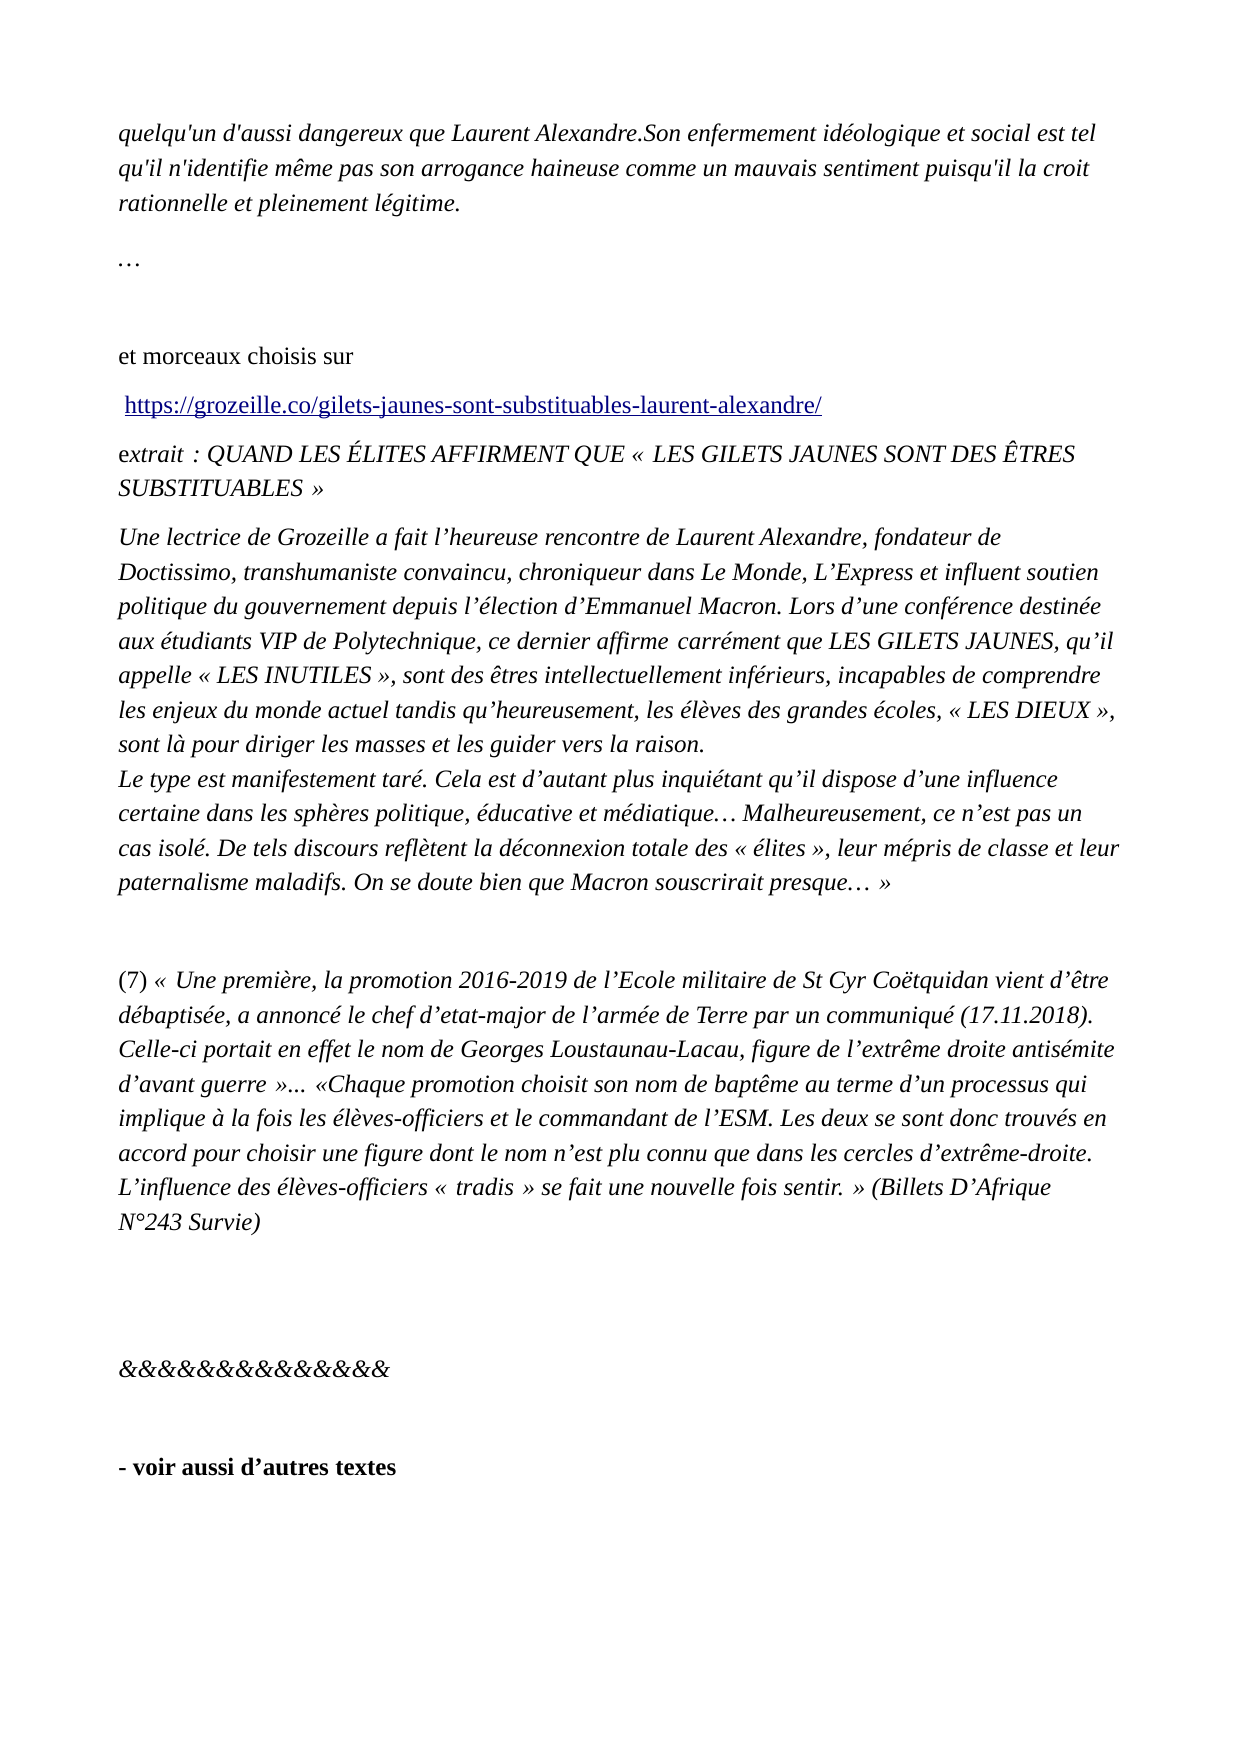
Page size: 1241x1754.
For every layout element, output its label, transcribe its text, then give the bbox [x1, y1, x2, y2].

text - voir aussi d’autres textes [118, 1452, 1122, 1481]
text (7) « Une première, la promotion 2016-2019 de l’Ecole militaire de St Cyr Coëtquidan vient d’être débaptisée, a annoncé le chef d’etat-major de l’armée de Terre par un communiqué (17.11.2018). Celle-ci portait en effet le nom de Georges Loustaunau-Lacau, figure de l’extrême droite antisémite d’avant guerre »... «Chaque promotion choisit son nom de baptême au terme d’un processus qui implique à la fois les élèves-officiers et le commandant de l’ESM. Les deux se sont donc trouvés en accord pour choisir une figure dont le nom n’est plu connu que dans les cercles d’extrême-droite. L’influence des élèves-officiers « tradis » se fait une nouvelle fois sentir. » (Billets D’Afrique N°243 Survie) [118, 965, 1122, 1235]
text quelqu'un d'aussi dangereux que Laurent Alexandre.Son enfermement idéologique et social est tel qu'il n'identifie même pas son arrogance haineuse comme un mauvais sentiment puisqu'il la croit rationnelle et pleinement légitime.﻿ [118, 118, 1122, 221]
text https://grozeille.co/gilets-jaunes-sont-substituables-laurent-alexandre/ [118, 390, 1122, 418]
text extrait : QUAND LES ÉLITES AFFIRMENT QUE « LES GILETS JAUNES SONT DES ÊTRES SUBSTITUABLES » [118, 439, 1122, 502]
text … [118, 243, 1122, 271]
text Une lectrice de Grozeille a fait l’heureuse rencontre de Laurent Alexandre, fondateur de Doctissimo, transhumaniste convaincu, chroniqueur dans Le Monde, L’Express et influent soutien politique du gouvernement depuis l’élection d’Emmanuel Macron. Lors d’une conférence destinée aux étudiants VIP de Polytechnique, ce dernier affirme carrément que LES GILETS JAUNES, qu’il appelle « LES INUTILES », sont des êtres intellectuellement inférieurs, incapables de comprendre les enjeux du monde actuel tandis qu’heureusement, les élèves des grandes écoles, « LES DIEUX », sont là pour diriger les masses et les guider vers la raison. Le type est manifestement taré. Cela est d’autant plus inquiétant qu’il dispose d’une influence certaine dans les sphères politique, éducative et médiatique… Malheureusement, ce n’est pas un cas isolé. De tels discours reflètent la déconnexion totale des « élites », leur mépris de classe et leur paternalisme maladifs. On se doute bien que Macron souscrirait presque… » [118, 522, 1122, 896]
text et morceaux choisis sur [118, 341, 1122, 369]
text &&&&&&&&&&&&&& [118, 1354, 1122, 1383]
